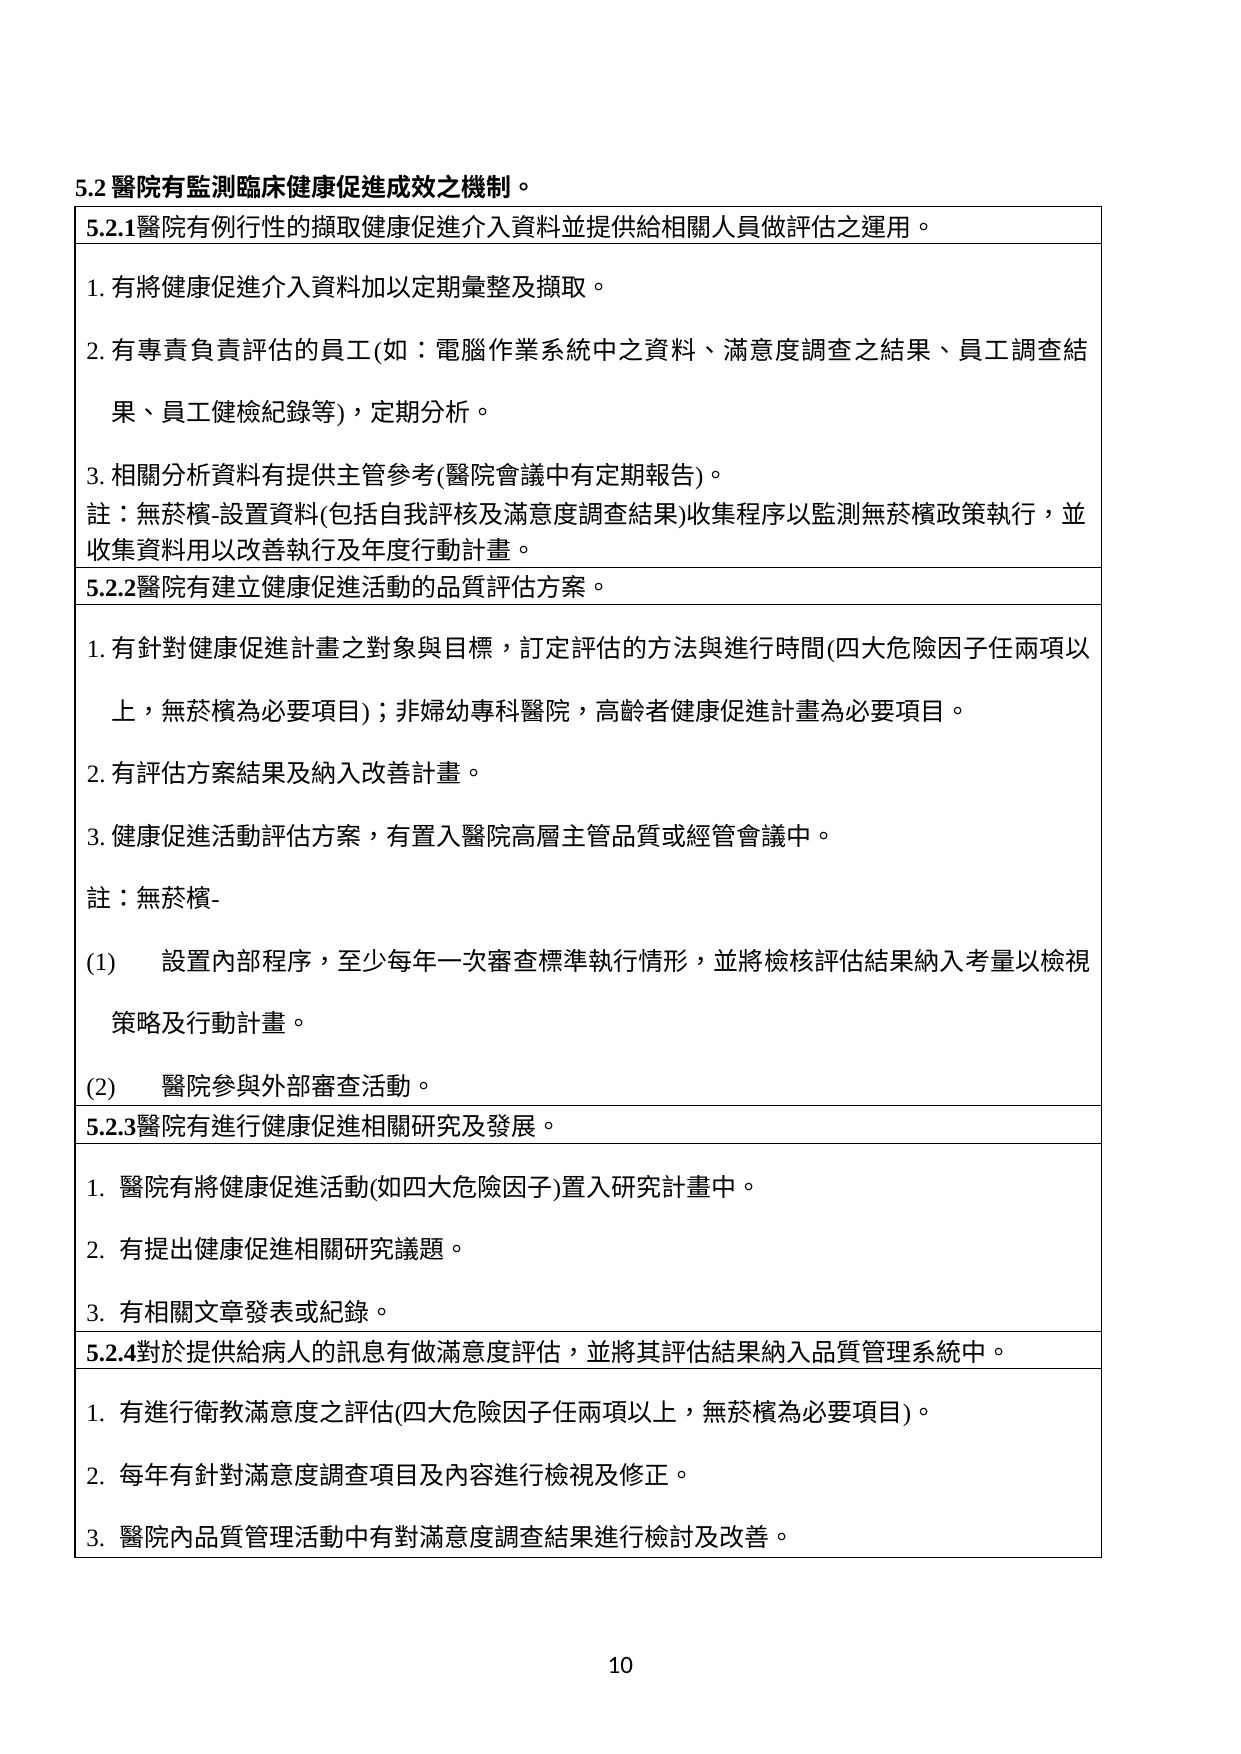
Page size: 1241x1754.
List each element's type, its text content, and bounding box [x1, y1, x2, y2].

table_header 5.2.1醫院有例行性的擷取健康促進介入資料並提供給相關人員做評估之運用。 [76, 207, 1101, 243]
table_cell 5.2.2醫院有建立健康促進活動的品質評估方案。 [76, 568, 1101, 604]
table_cell 醫院有將健康促進活動(如四大危險因子)置入研究計畫中。 有提出健康促進相關研究議題。 有相關文章發表或紀錄。 [76, 1144, 1101, 1331]
table_cell 有針對健康促進計畫之對象與目標，訂定評估的方法與進行時間(四大危險因子任兩項以上，無菸檳為必要項目)；非婦幼專科醫院，高齡者健康促進計畫為必要項目。 有評估方案結果及納入改善計畫。 健康促進活動評估方案，有置入醫院高層主管品質或經管會議中。 註：無菸檳- 設置內部程序，至少每年一次審查標準執行情形，並將檢核評估結果納入考量以檢視策略及行動計畫。 醫院參與外部審查活動。 [76, 605, 1101, 1105]
table_cell 有進行衛教滿意度之評估(四大危險因子任兩項以上，無菸檳為必要項目)。 每年有針對滿意度調查項目及內容進行檢視及修正。 醫院內品質管理活動中有對滿意度調查結果進行檢討及改善。 [76, 1369, 1101, 1557]
table_cell 有將健康促進介入資料加以定期彙整及擷取。 有專責負責評估的員工(如：電腦作業系統中之資料、滿意度調查之結果、員工調查結果、員工健檢紀錄等)，定期分析。 相關分析資料有提供主管參考(醫院會議中有定期報告)。 註：無菸檳-設置資料(包括自我評核及滿意度調查結果)收集程序以監測無菸檳政策執行，並收集資料用以改善執行及年度行動計畫。 [76, 244, 1101, 567]
table_cell 5.2.3醫院有進行健康促進相關研究及發展。 [76, 1106, 1101, 1142]
table_cell 5.2.4對於提供給病人的訊息有做滿意度評估，並將其評估結果納入品質管理系統中。 [76, 1332, 1101, 1368]
text 5.2醫院有監測臨床健康促進成效之機制。 [75, 143, 1165, 206]
